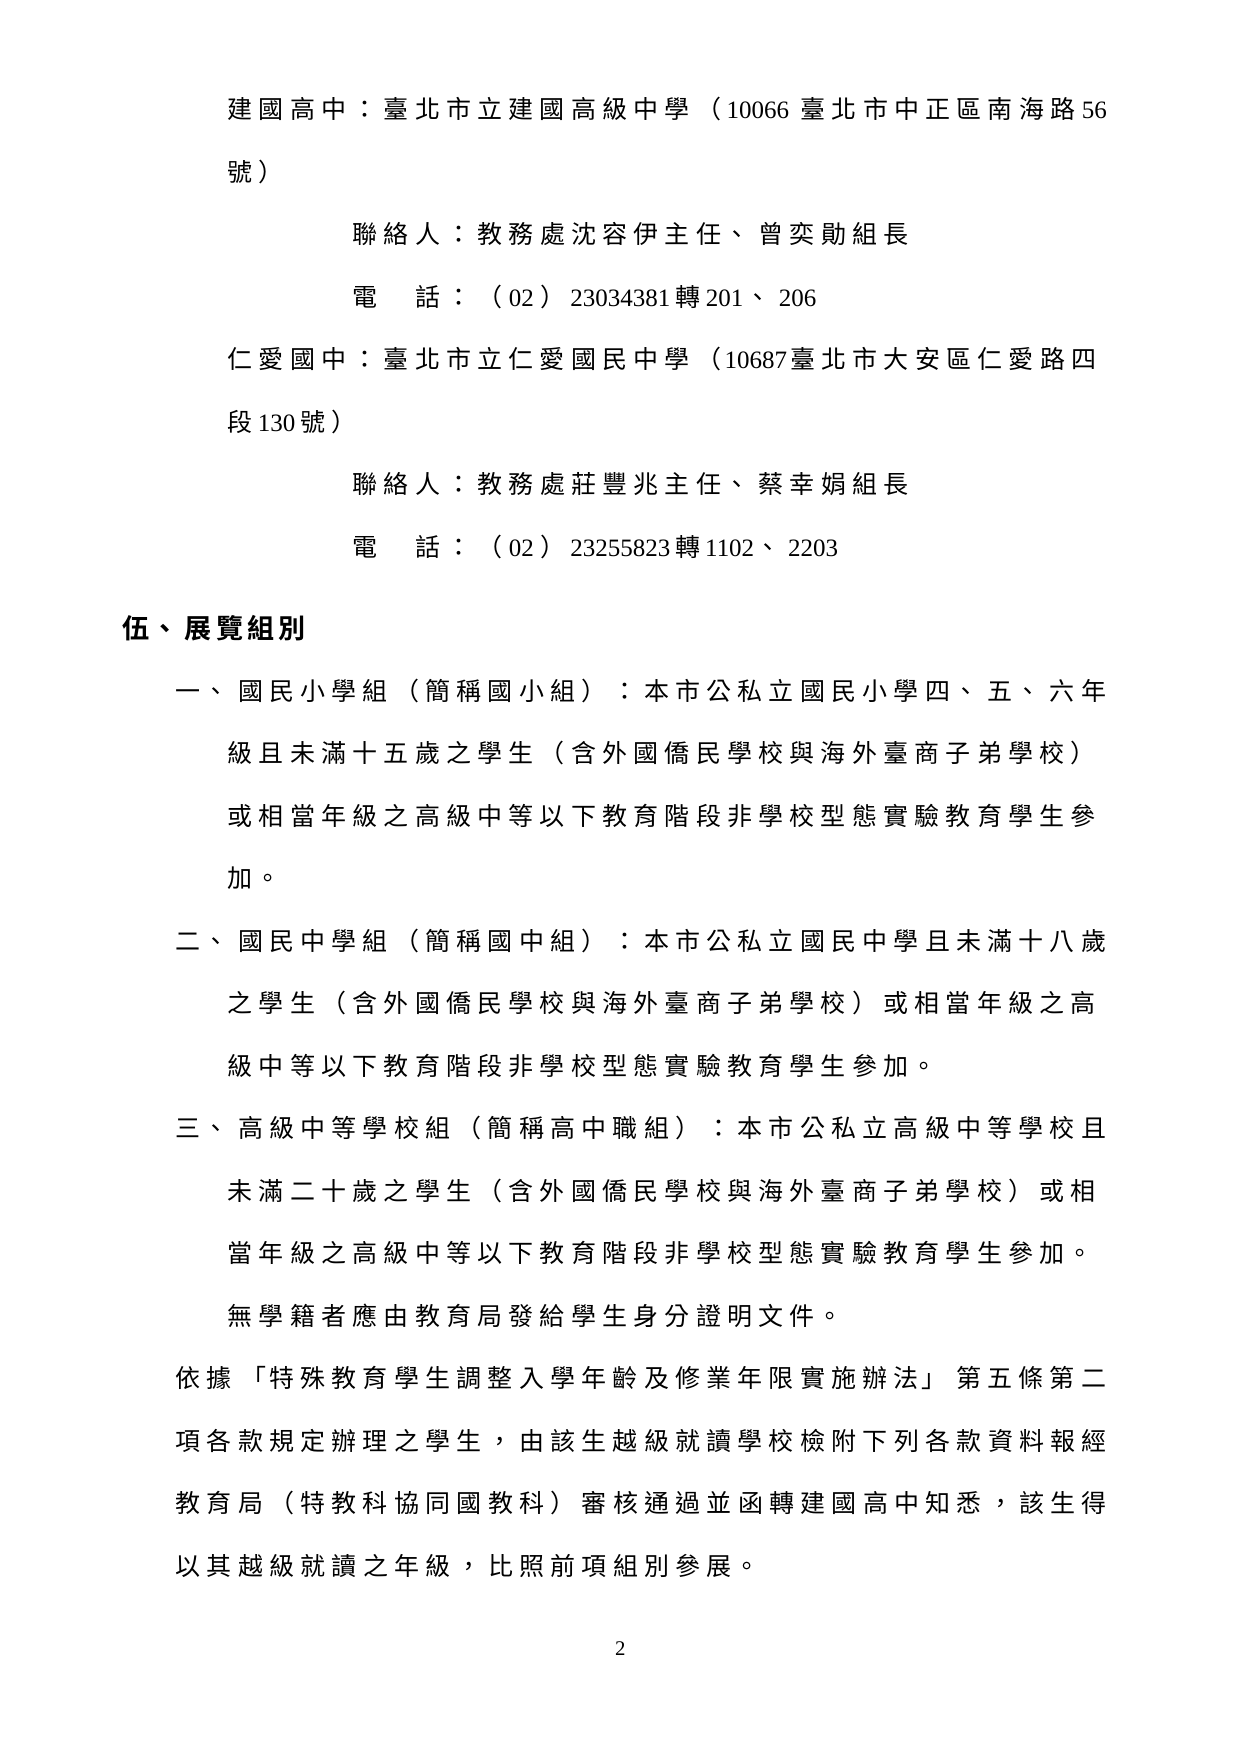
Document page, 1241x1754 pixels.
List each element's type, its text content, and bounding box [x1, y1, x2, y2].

text 電 話：（02）23255823轉1102、2203 [345, 504, 1120, 566]
text 聯絡人：教務處沈容伊主任、曾奕勛組長 [345, 191, 1120, 254]
text 一、國民小學組（簡稱國小組）：本市公私立國民小學四、五、六年級且未滿十五歲之學生（含外國僑民學校與海外臺商子弟學校）或相當年級之高級中等以下教育階段非學校型態實驗教育學生參加。 [170, 647, 1120, 897]
text 三、高級中等學校組（簡稱高中職組）：本市公私立高級中等學校且未滿二十歲之學生（含外國僑民學校與海外臺商子弟學校）或相當年級之高級中等以下教育階段非學校型態實驗教育學生參加。無學籍者應由教育局發給學生身分證明文件。 [170, 1085, 1120, 1335]
text 伍、展覽組別 [120, 585, 1120, 647]
text 電 話：（02）23034381轉201、206 [345, 254, 1120, 316]
text 聯絡人：教務處莊豐兆主任、蔡幸娟組長 [345, 441, 1120, 504]
text 二、國民中學組（簡稱國中組）：本市公私立國民中學且未滿十八歲之學生（含外國僑民學校與海外臺商子弟學校）或相當年級之高級中等以下教育階段非學校型態實驗教育學生參加。 [170, 897, 1120, 1085]
text 依據「特殊教育學生調整入學年齡及修業年限實施辦法」第五條第二項各款規定辦理之學生，由該生越級就讀學校檢附下列各款資料報經教育局（特教科協同國教科）審核通過並函轉建國高中知悉，該生得以其越級就讀之年級，比照前項組別參展。 [170, 1335, 1120, 1585]
text 建國高中：臺北市立建國高級中學（10066 臺北市中正區南海路56號） [220, 66, 1120, 191]
text 仁愛國中：臺北市立仁愛國民中學（10687臺北市大安區仁愛路四段130號） [220, 316, 1120, 441]
